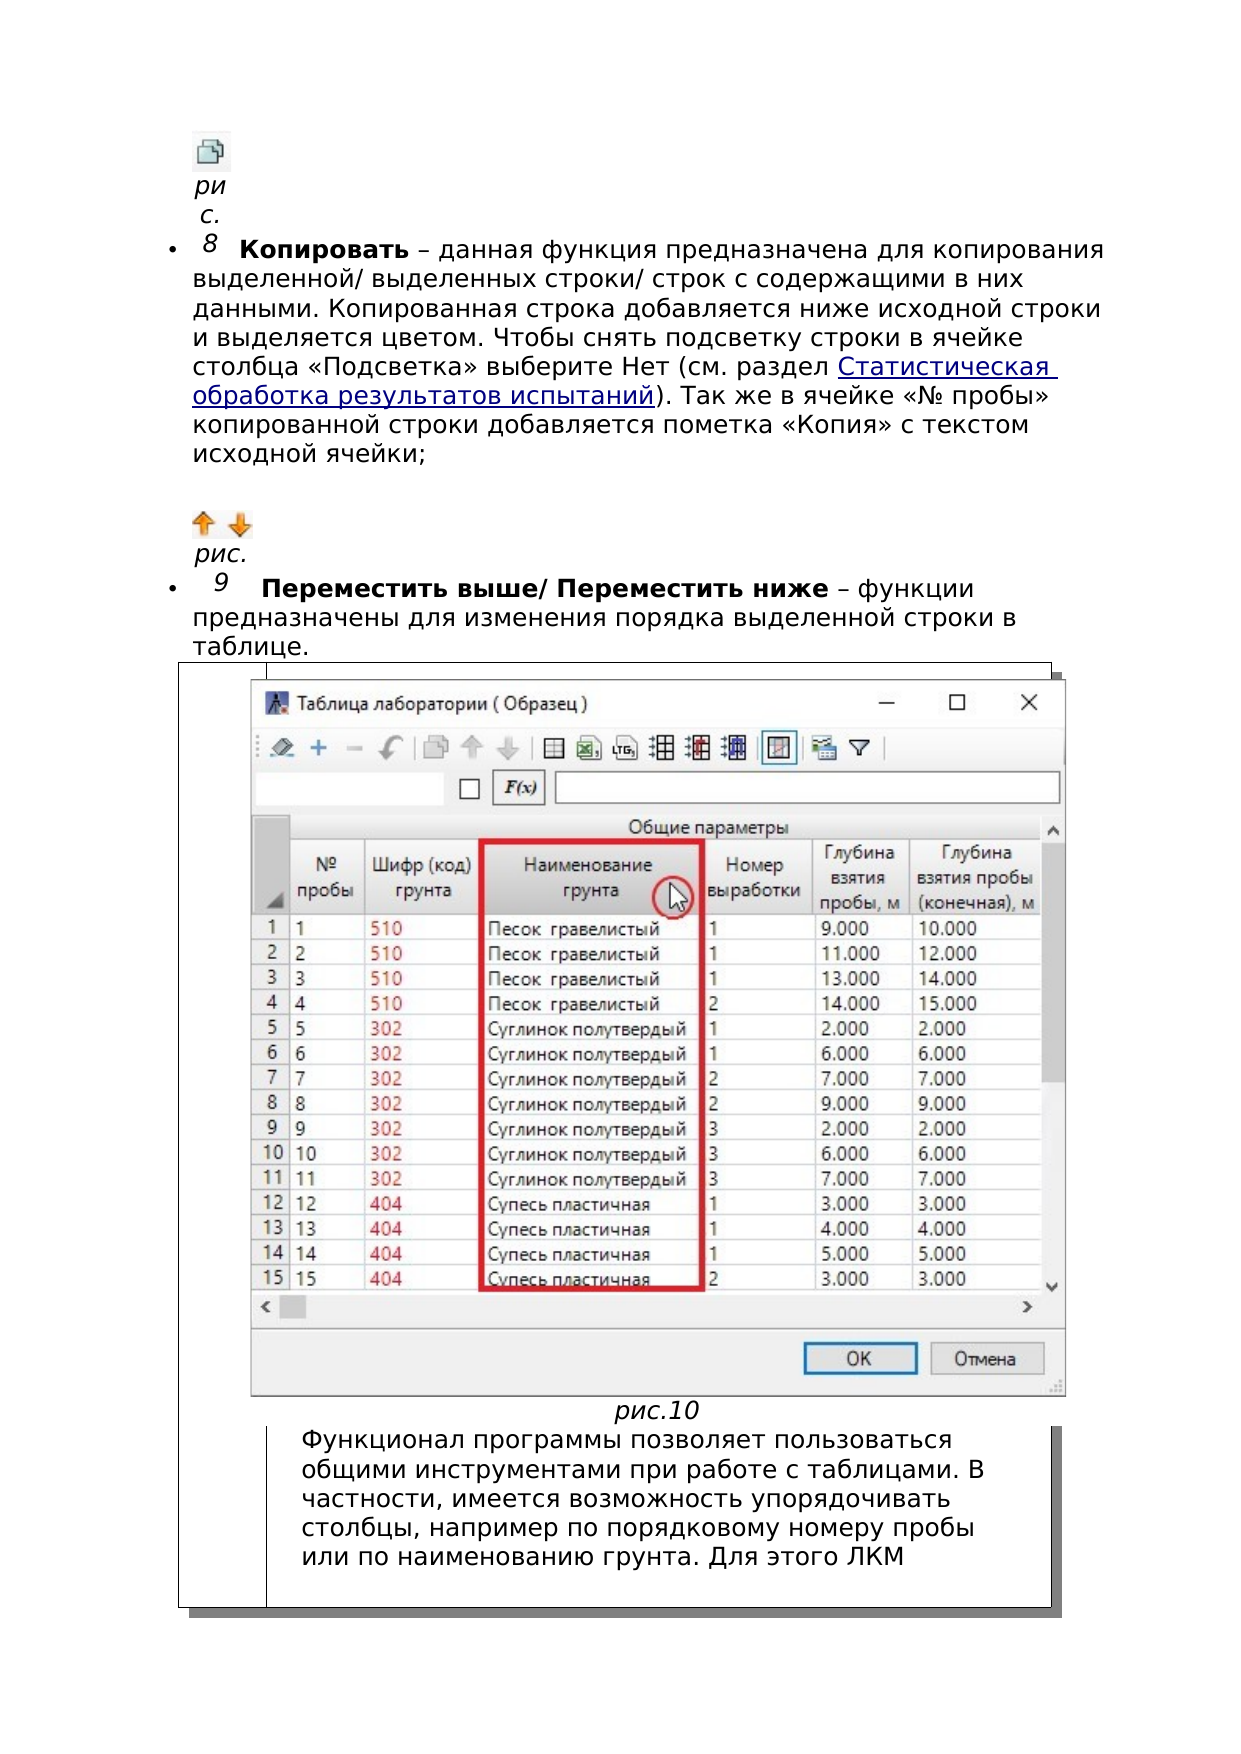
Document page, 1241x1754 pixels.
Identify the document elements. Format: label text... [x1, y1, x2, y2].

table_header Функционал программы позволяет пользоваться общими инструментами при работе с таблицами. В частности, имеется возможность упорядочивать столбцы, например по порядковому номеру пробы или по наименованию грунта. Для этого ЛКМ [251, 1397, 1066, 1607]
list рис.8 [192, 172, 231, 259]
picture [250, 679, 1067, 1397]
table_header [179, 663, 266, 1607]
list рис.9 [192, 539, 253, 597]
picture [192, 510, 253, 539]
list Переместить выше/ Переместить ниже – функции предназначены для изменения порядка выделенной строки в таблице. [177, 498, 1122, 662]
picture [192, 130, 232, 172]
list Копировать – данная функция предназначена для копирования выделенной/ выделенных строки/ строк с содержащими в них данными. Копированная строка добавляется ниже исходной строки и выделяется цветом. Чтобы снять подсветку строки в ячейке столбца «Подсветка» выберите Нет (см. раздел Статистическая обработка результатов испытаний). Так же в ячейке «№ пробы» копированной строки добавляется пометка «Копия» с текстом исходной ячейки; [177, 118, 1122, 469]
